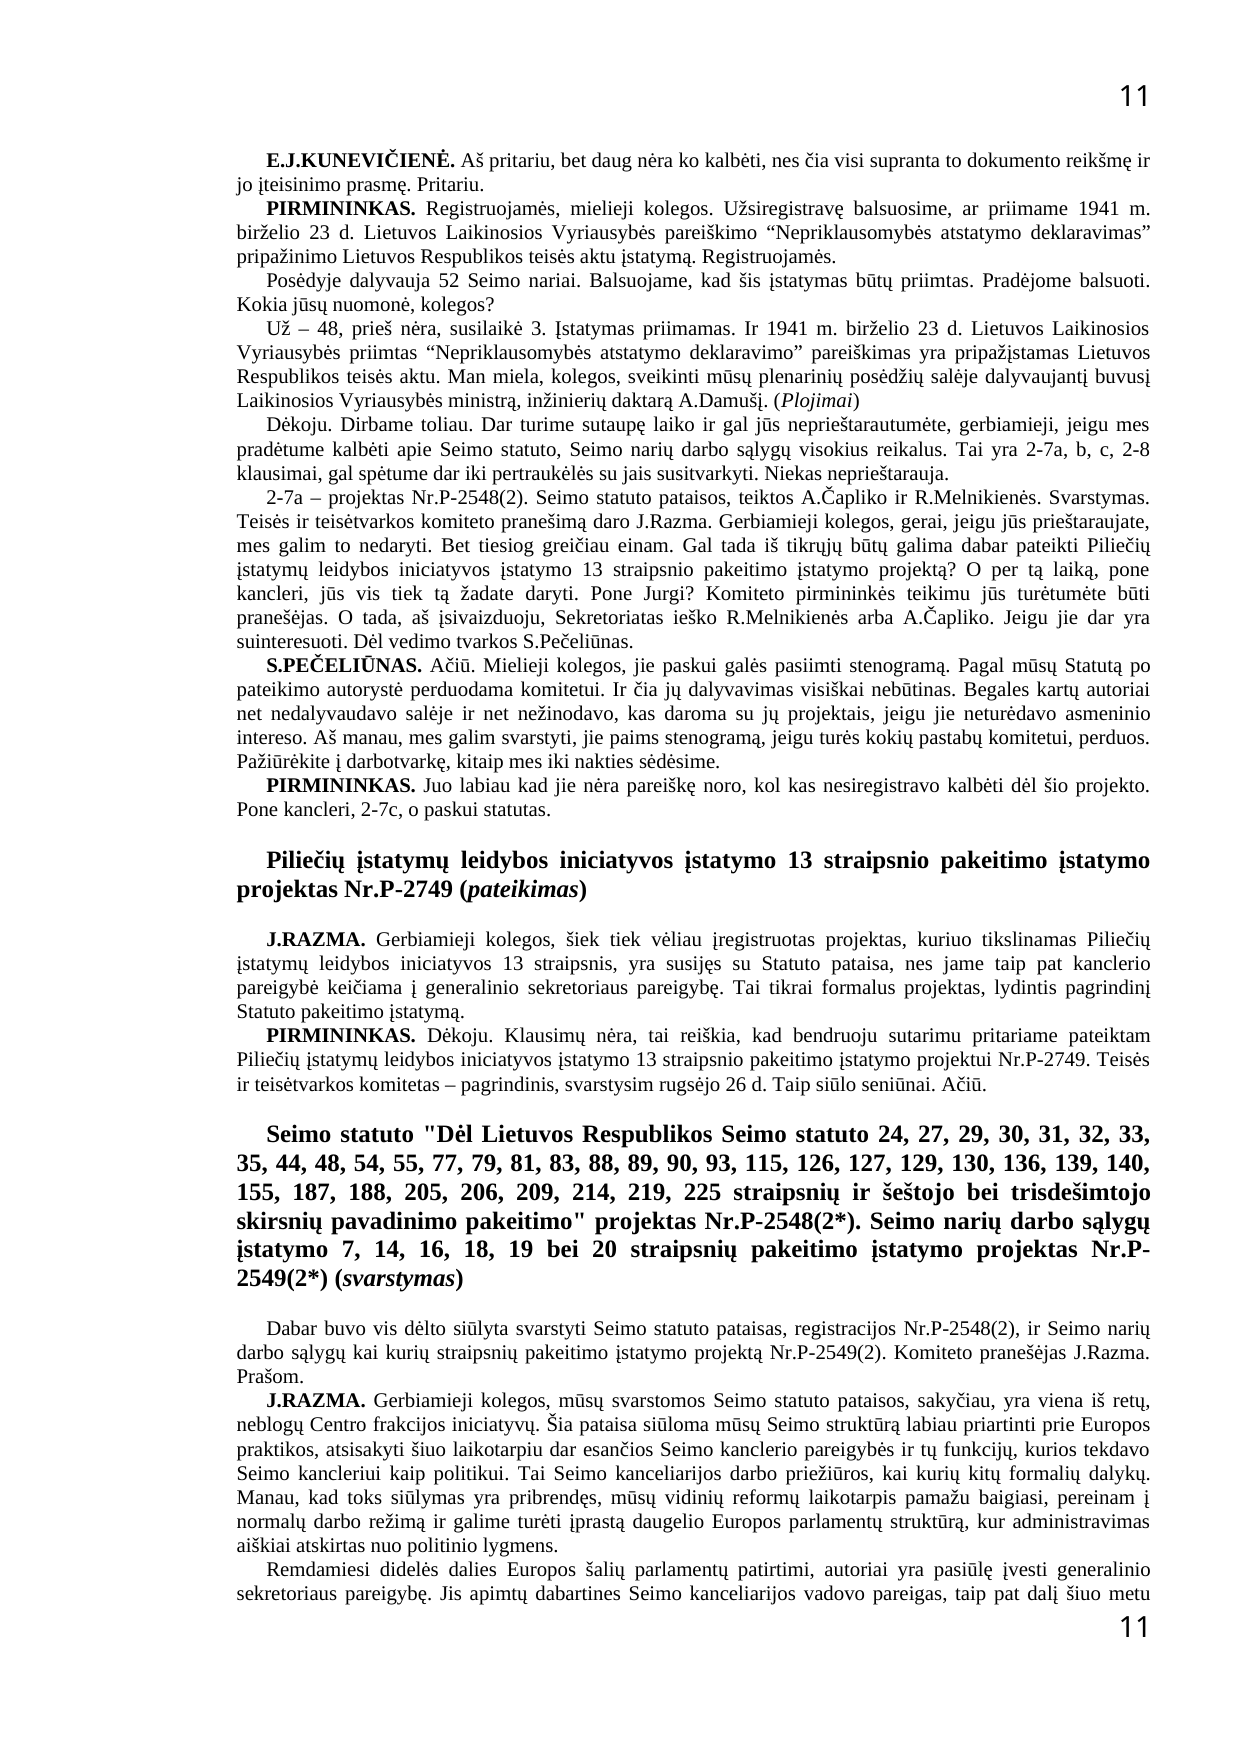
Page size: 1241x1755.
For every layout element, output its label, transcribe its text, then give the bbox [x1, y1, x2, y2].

text PIRMININKAS. Juo labiau kad jie nėra pareiškę noro, kol kas nesiregistravo kalbėti dėl šio projekto. Pone kancleri, 2-7c, o paskui statutas. [236, 773, 1152, 821]
text J.RAZMA. Gerbiamieji kolegos, šiek tiek vėliau įregistruotas projektas, kuriuo tikslinamas Piliečių įstatymų leidybos iniciatyvos 13 straipsnis, yra susijęs su Statuto pataisa, nes jame taip pat kanclerio pareigybė keičiama į generalinio sekretoriaus pareigybę. Tai tikrai formalus projektas, lydintis pagrindinį Statuto pakeitimo įstatymą. [236, 927, 1152, 1023]
text Už – 48, prieš nėra, susilaikė 3. Įstatymas priimamas. Ir 1941 m. birželio 23 d. Lietuvos Laikinosios Vyriausybės priimtas “Nepriklausomybės atstatymo deklaravimo” pareiškimas yra pripažįstamas Lietuvos Respublikos teisės aktu. Man miela, kolegos, sveikinti mūsų plenarinių posėdžių salėje dalyvaujantį buvusį Laikinosios Vyriausybės ministrą, inžinierių daktarą A.Damušį. (Plojimai) [236, 316, 1152, 412]
text PIRMININKAS. Dėkoju. Klausimų nėra, tai reiškia, kad bendruoju sutarimu pritariame pateiktam Piliečių įstatymų leidybos iniciatyvos įstatymo 13 straipsnio pakeitimo įstatymo projektui Nr.P-2749. Teisės ir teisėtvarkos komitetas – pagrindinis, svarstysim rugsėjo 26 d. Taip siūlo seniūnai. Ačiū. [236, 1023, 1152, 1096]
text Posėdyje dalyvauja 52 Seimo nariai. Balsuojame, kad šis įstatymas būtų priimtas. Pradėjome balsuoti. Kokia jūsų nuomonė, kolegos? [236, 268, 1152, 316]
text Dėkoju. Dirbame toliau. Dar turime sutaupę laiko ir gal jūs neprieštarautumėte, gerbiamieji, jeigu mes pradėtume kalbėti apie Seimo statuto, Seimo narių darbo sąlygų visokius reikalus. Tai yra 2-7a, b, c, 2-8 klausimai, gal spėtume dar iki pertraukėlės su jais susitvarkyti. Niekas neprieštarauja. [236, 412, 1152, 484]
text Piliečių įstatymų leidybos iniciatyvos įstatymo 13 straipsnio pakeitimo įstatymo projektas Nr.P-2749 (pateikimas) [236, 846, 1152, 903]
text J.RAZMA. Gerbiamieji kolegos, mūsų svarstomos Seimo statuto pataisos, sakyčiau, yra viena iš retų, neblogų Centro frakcijos iniciatyvų. Šia pataisa siūloma mūsų Seimo struktūrą labiau priartinti prie Europos praktikos, atsisakyti šiuo laikotarpiu dar esančios Seimo kanclerio pareigybės ir tų funkcijų, kurios tekdavo Seimo kancleriui kaip politikui. Tai Seimo kanceliarijos darbo priežiūros, kai kurių kitų formalių dalykų. Manau, kad toks siūlymas yra pribrendęs, mūsų vidinių reformų laikotarpis pamažu baigiasi, pereinam į normalų darbo režimą ir galime turėti įprastą daugelio Europos parlamentų struktūrą, kur administravimas aiškiai atskirtas nuo politinio lygmens. [236, 1388, 1152, 1557]
text 2-7a – projektas Nr.P-2548(2). Seimo statuto pataisos, teiktos A.Čapliko ir R.Melnikienės. Svarstymas. Teisės ir teisėtvarkos komiteto pranešimą daro J.Razma. Gerbiamieji kolegos, gerai, jeigu jūs prieštaraujate, mes galim to nedaryti. Bet tiesiog greičiau einam. Gal tada iš tikrųjų būtų galima dabar pateikti Piliečių įstatymų leidybos iniciatyvos įstatymo 13 straipsnio pakeitimo įstatymo projektą? O per tą laiką, pone kancleri, jūs vis tiek tą žadate daryti. Pone Jurgi? Komiteto pirmininkės teikimu jūs turėtumėte būti pranešėjas. O tada, aš įsivaizduoju, Sekretoriatas ieško R.Melnikienės arba A.Čapliko. Jeigu jie dar yra suinteresuoti. Dėl vedimo tvarkos S.Pečeliūnas. [236, 484, 1152, 653]
text Remdamiesi didelės dalies Europos šalių parlamentų patirtimi, autoriai yra pasiūlę įvesti generalinio sekretoriaus pareigybę. Jis apimtų dabartines Seimo kanceliarijos vadovo pareigas, taip pat dalį šiuo metu [236, 1557, 1152, 1605]
text Seimo statuto "Dėl Lietuvos Respublikos Seimo statuto 24, 27, 29, 30, 31, 32, 33, 35, 44, 48, 54, 55, 77, 79, 81, 83, 88, 89, 90, 93, 115, 126, 127, 129, 130, 136, 139, 140, 155, 187, 188, 205, 206, 209, 214, 219, 225 straipsnių ir šeštojo bei trisdešimtojo skirsnių pavadinimo pakeitimo" projektas Nr.P-2548(2*). Seimo narių darbo sąlygų įstatymo 7, 14, 16, 18, 19 bei 20 straipsnių pakeitimo įstatymo projektas Nr.P-2549(2*) (svarstymas) [236, 1119, 1152, 1292]
text Dabar buvo vis dėlto siūlyta svarstyti Seimo statuto pataisas, registracijos Nr.P-2548(2), ir Seimo narių darbo sąlygų kai kurių straipsnių pakeitimo įstatymo projektą Nr.P-2549(2). Komiteto pranešėjas J.Razma. Prašom. [236, 1316, 1152, 1388]
text PIRMININKAS. Registruojamės, mielieji kolegos. Užsiregistravę balsuosime, ar priimame 1941 m. birželio 23 d. Lietuvos Laikinosios Vyriausybės pareiškimo “Nepriklausomybės atstatymo deklaravimas” pripažinimo Lietuvos Respublikos teisės aktu įstatymą. Registruojamės. [236, 196, 1152, 268]
text S.PEČELIŪNAS. Ačiū. Mielieji kolegos, jie paskui galės pasiimti stenogramą. Pagal mūsų Statutą po pateikimo autorystė perduodama komitetui. Ir čia jų dalyvavimas visiškai nebūtinas. Begales kartų autoriai net nedalyvaudavo salėje ir net nežinodavo, kas daroma su jų projektais, jeigu jie neturėdavo asmeninio intereso. Aš manau, mes galim svarstyti, jie paims stenogramą, jeigu turės kokių pastabų komitetui, perduos. Pažiūrėkite į darbotvarkę, kitaip mes iki nakties sėdėsime. [236, 653, 1152, 773]
text E.J.KUNEVIČIENĖ. Aš pritariu, bet daug nėra ko kalbėti, nes čia visi supranta to dokumento reikšmę ir jo įteisinimo prasmę. Pritariu. [236, 148, 1152, 196]
